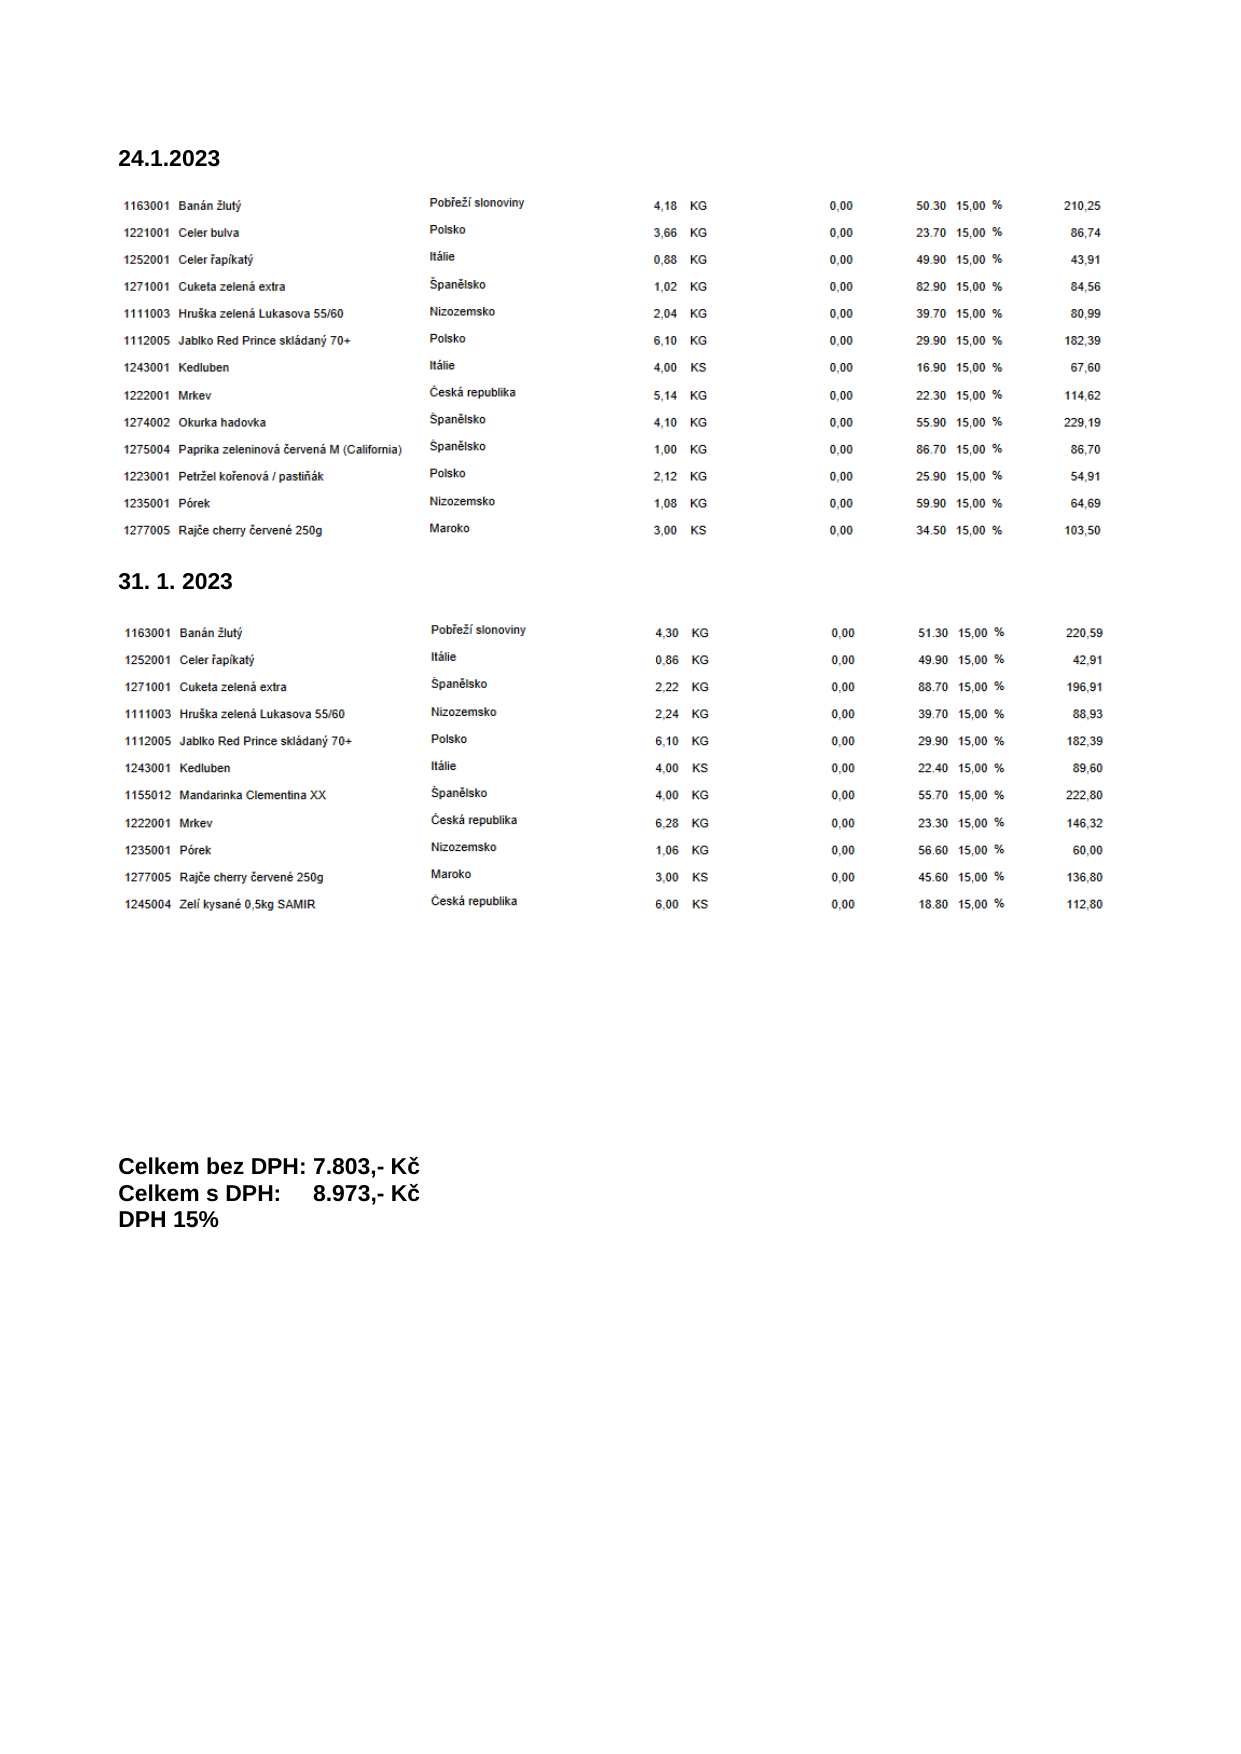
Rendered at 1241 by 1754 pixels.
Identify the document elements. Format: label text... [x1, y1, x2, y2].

text Celkem bez DPH: 7.803,- Kč [118, 1153, 1122, 1179]
text 31. 1. 2023 [118, 568, 1122, 594]
text 24.1.2023 [118, 144, 1122, 171]
text Celkem s DPH: 8.973,- Kč DPH 15% [118, 1179, 1122, 1232]
